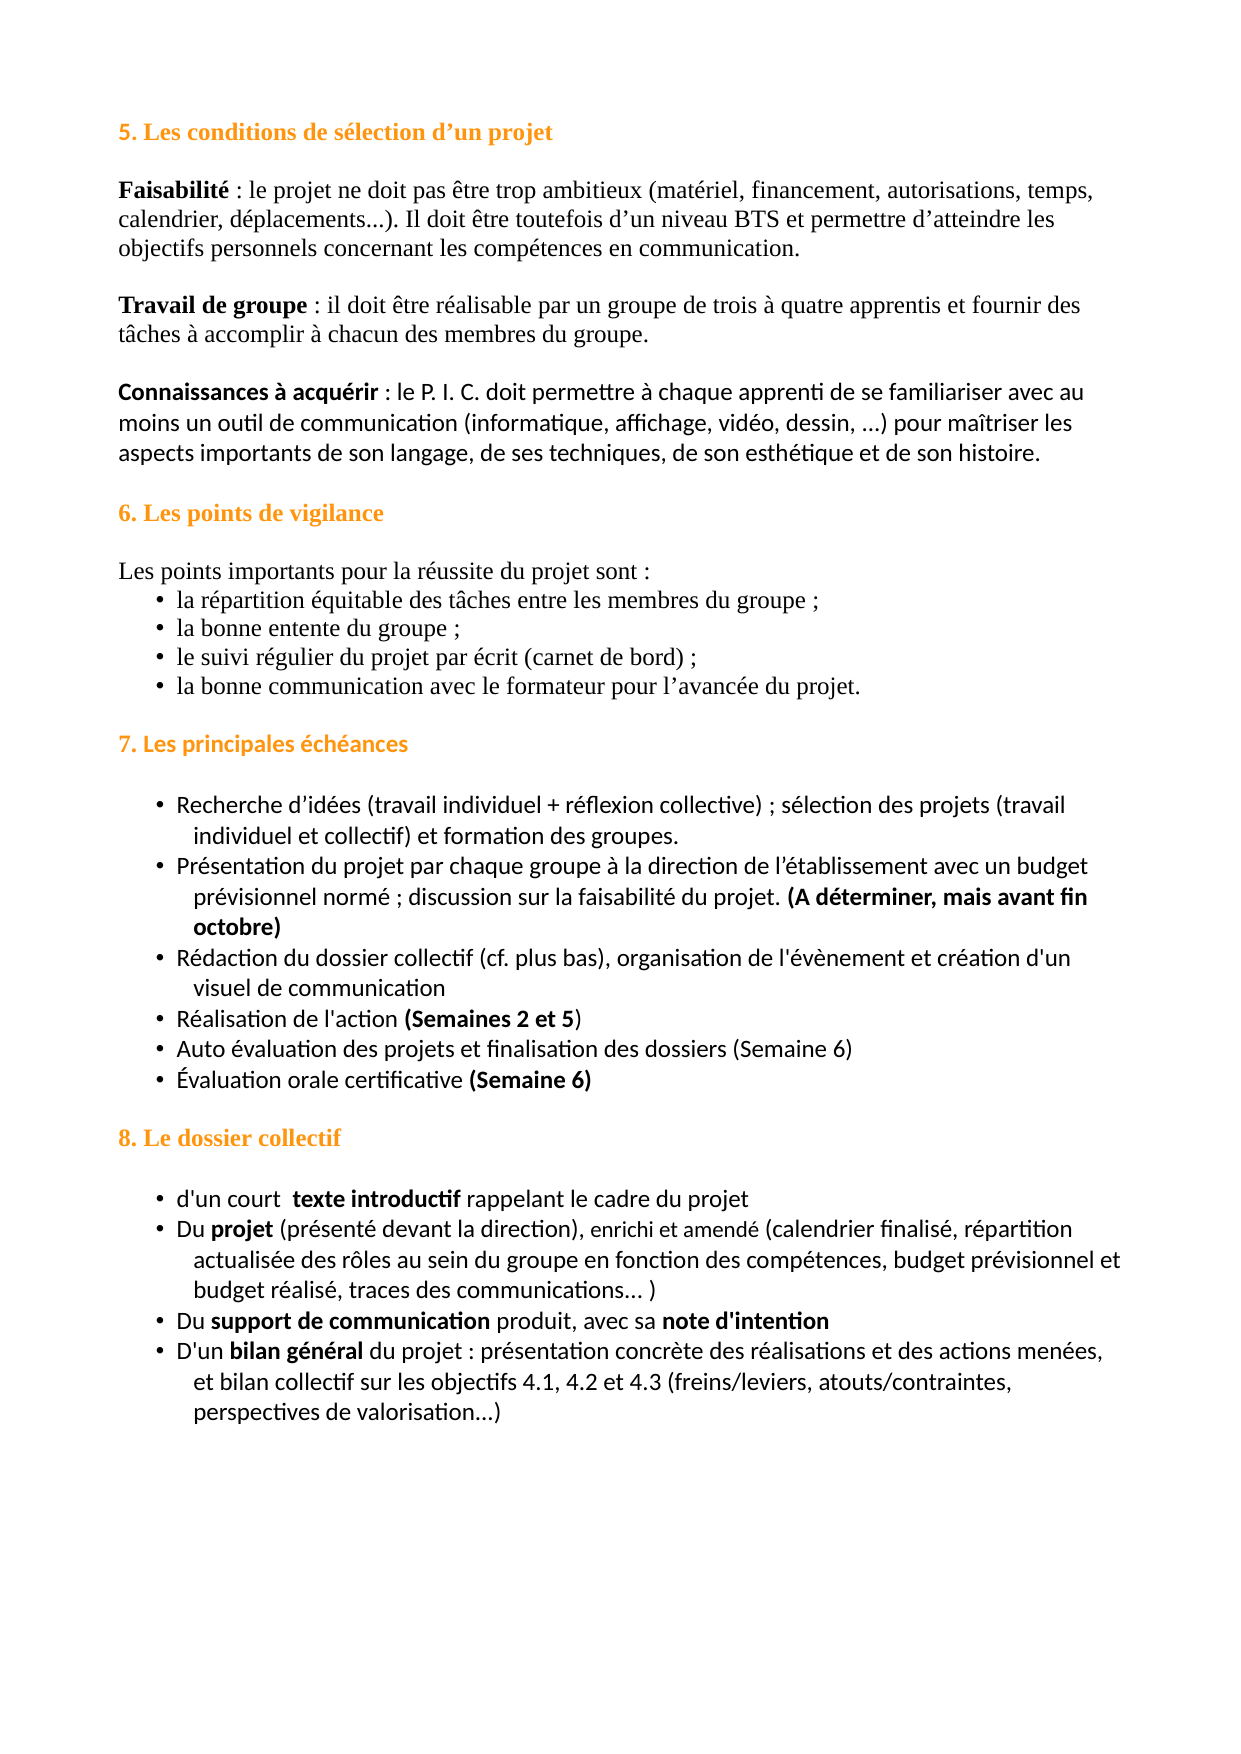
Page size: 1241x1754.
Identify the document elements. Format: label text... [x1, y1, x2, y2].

text Faisabilité : le projet ne doit pas être trop ambitieux (matériel, financement, autorisations, temps, calendrier, déplacements...). Il doit être toutefois d’un niveau BTS et permettre d’atteindre les objectifs personnels concernant les compétences en communication. [118, 175, 1122, 261]
list D'un bilan général du projet : présentation concrète des réalisations et des actions menées, et bilan collectif sur les objectifs 4.1, 4.2 et 4.3 (freins/leviers, atouts/contraintes, perspectives de valorisation...) [156, 1335, 1122, 1427]
text 7. Les principales échéances [118, 728, 1122, 759]
list Du projet (présenté devant la direction), enrichi et amendé (calendrier finalisé, répartition actualisée des rôles au sein du groupe en fonction des compétences, budget prévisionnel et budget réalisé, traces des communications... ) [156, 1213, 1122, 1305]
list Auto évaluation des projets et finalisation des dossiers (Semaine 6) [156, 1034, 1122, 1064]
text Les points importants pour la réussite du projet sont : [118, 556, 1122, 585]
text 5. Les conditions de sélection d’un projet [118, 116, 1122, 146]
text 6. Les points de vigilance [118, 498, 1122, 527]
list Réalisation de l'action (Semaines 2 et 5) [156, 1003, 1122, 1034]
list Rédaction du dossier collectif (cf. plus bas), organisation de l'évènement et création d'un visuel de communication [156, 942, 1122, 1003]
list Recherche d’idées (travail individuel + réflexion collective) ; sélection des projets (travail individuel et collectif) et formation des groupes. [156, 789, 1122, 851]
list la bonne communication avec le formateur pour l’avancée du projet. [156, 671, 1122, 700]
list le suivi régulier du projet par écrit (carnet de bord) ; [156, 642, 1122, 671]
list Du support de communication produit, avec sa note d'intention [156, 1305, 1122, 1335]
text Travail de groupe : il doit être réalisable par un groupe de trois à quatre apprentis et fournir des tâches à accomplir à chacun des membres du groupe. [118, 290, 1122, 348]
list Évaluation orale certificative (Semaine 6) [156, 1064, 1122, 1095]
list la répartition équitable des tâches entre les membres du groupe ; [156, 585, 1122, 613]
list la bonne entente du groupe ; [156, 613, 1122, 642]
text 8. Le dossier collectif [118, 1123, 1122, 1152]
list d'un court texte introductif rappelant le cadre du projet [156, 1183, 1122, 1213]
text Connaissances à acquérir : le P. I. C. doit permettre à chaque apprenti de se familiariser avec au moins un outil de communication (informatique, affichage, vidéo, dessin, ...) pour maîtriser les aspects importants de son langage, de ses techniques, de son esthétique et de son histoire. [118, 376, 1122, 468]
list Présentation du projet par chaque groupe à la direction de l’établissement avec un budget prévisionnel normé ; discussion sur la faisabilité du projet. (A déterminer, mais avant fin octobre) [156, 851, 1122, 942]
